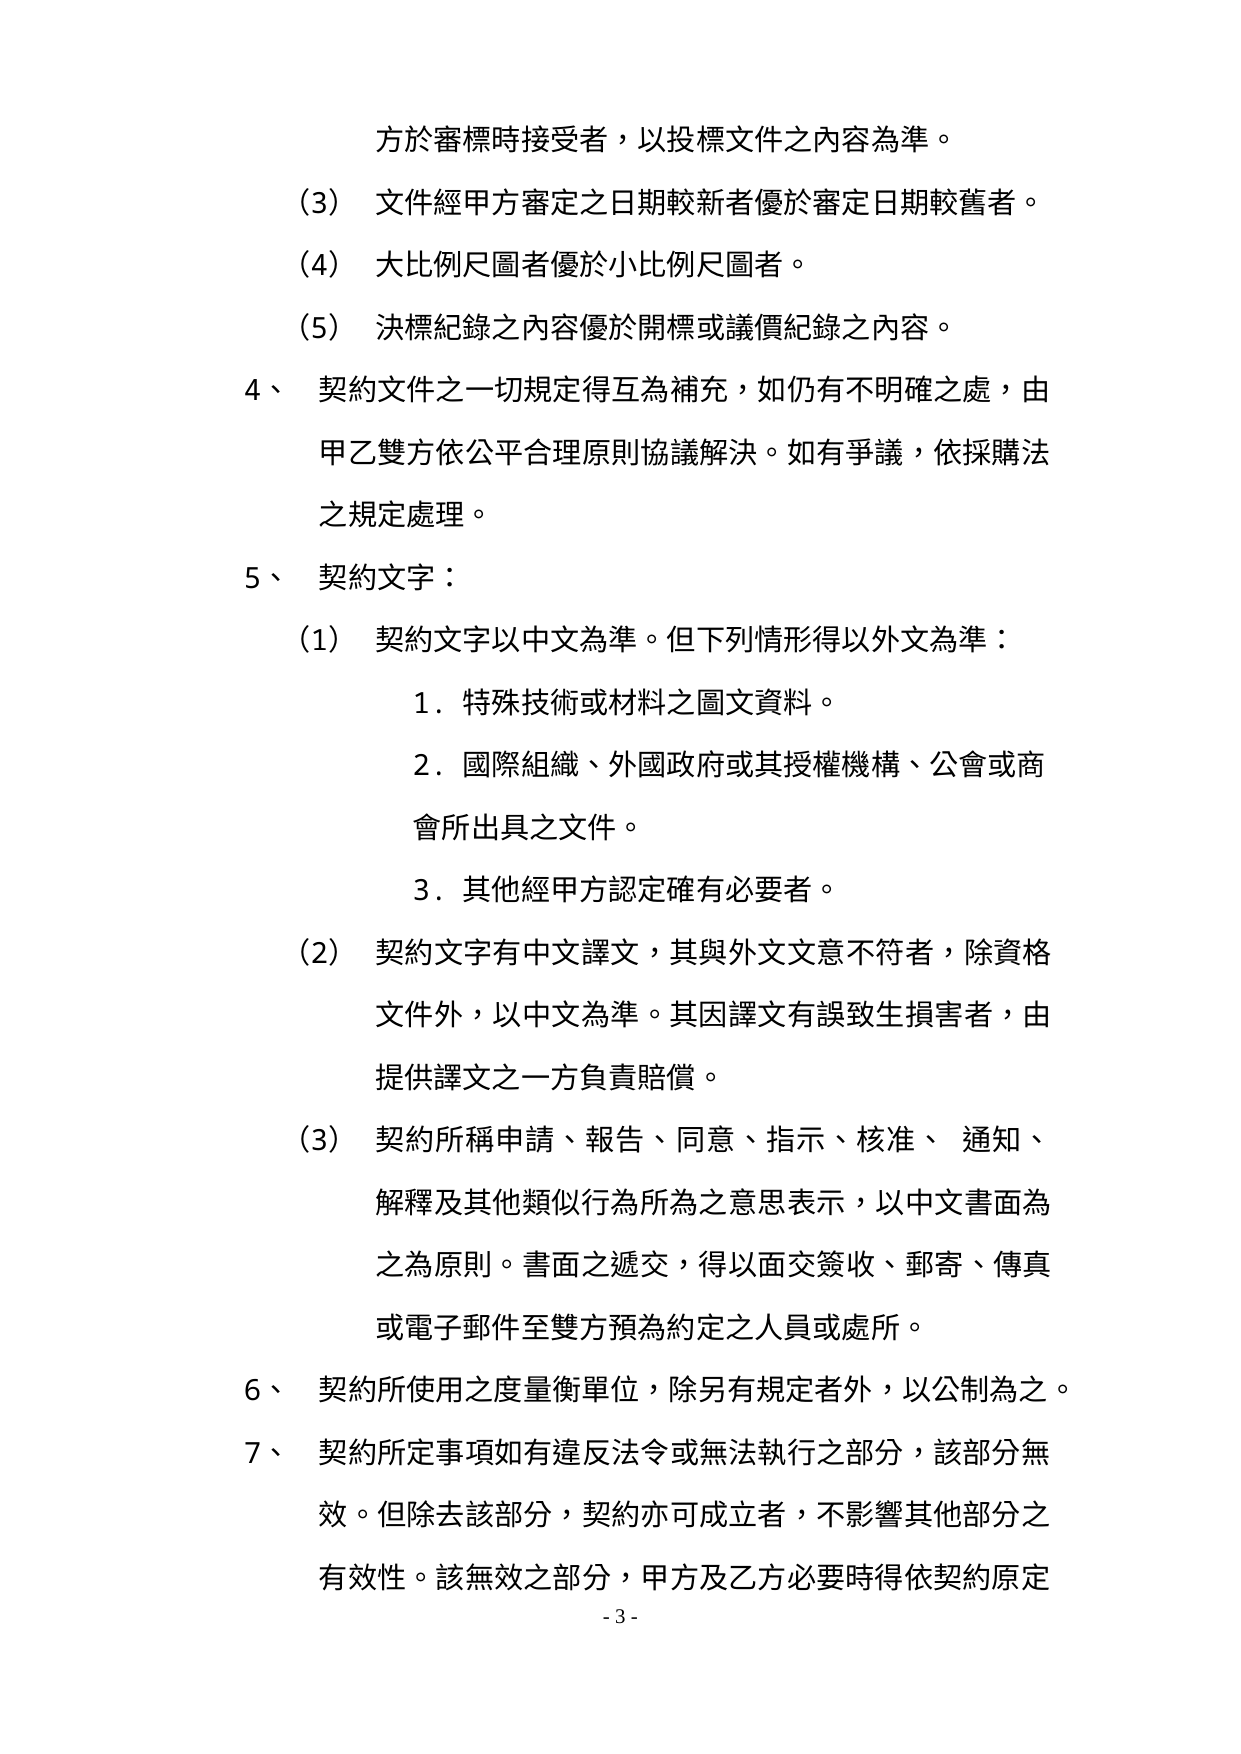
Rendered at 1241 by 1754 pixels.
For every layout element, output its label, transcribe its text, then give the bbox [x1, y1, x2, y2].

list 其他經甲方認定確有必要者。 [412, 846, 1047, 909]
list 契約所使用之度量衡單位，除另有規定者外，以公制為之。 [244, 1346, 1053, 1409]
list 決標紀錄之內容優於開標或議價紀錄之內容。 [281, 284, 1053, 346]
list 文件經甲方審定之日期較新者優於審定日期較舊者。 [281, 159, 1053, 221]
list 國際組織、外國政府或其授權機構、公會或商會所出具之文件。 [412, 721, 1047, 846]
list 特殊技術或材料之圖文資料。 [412, 659, 1047, 721]
list 契約文字以中文為準。但下列情形得以外文為準： [281, 596, 1053, 659]
list 契約文件之一切規定得互為補充，如仍有不明確之處，由甲乙雙方依公平合理原則協議解決。如有爭議，依採購法之規定處理。 [244, 346, 1053, 534]
list 契約所定事項如有違反法令或無法執行之部分，該部分無效。但除去該部分，契約亦可成立者，不影響其他部分之有效性。該無效之部分，甲方及乙方必要時得依契約原定 [244, 1409, 1053, 1596]
list 大比例尺圖者優於小比例尺圖者。 [281, 221, 1053, 284]
list 契約文字有中文譯文，其與外文文意不符者，除資格文件外，以中文為準。其因譯文有誤致生損害者，由提供譯文之一方負責賠償。 [281, 909, 1053, 1096]
list 契約文字： [244, 534, 1053, 596]
list 契約所稱申請、報告、同意、指示、核准、 通知、解釋及其他類似行為所為之意思表示，以中文書面為之為原則。書面之遞交，得以面交簽收、郵寄、傳真或電子郵件至雙方預為約定之人員或處所。 [281, 1096, 1053, 1346]
list 方於審標時接受者，以投標文件之內容為準。 [281, 96, 1053, 159]
